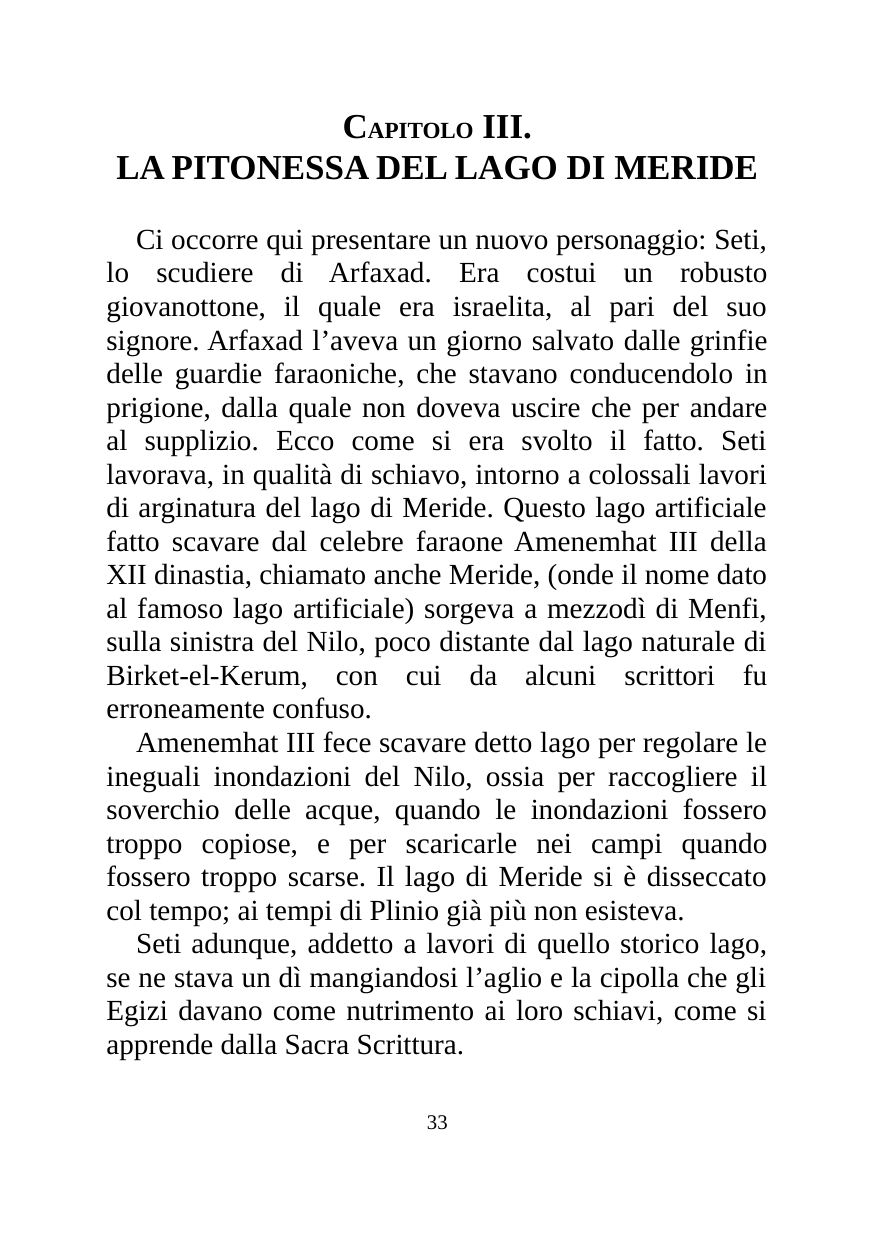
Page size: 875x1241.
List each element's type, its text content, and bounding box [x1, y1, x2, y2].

text Seti adunque, addetto a lavori di quello storico lago, se ne stava un dì mangiandosi l’aglio e la cipolla che gli Egizi davano come nutrimento ai loro schiavi, come si apprende dalla Sacra Scrittura. [106, 926, 768, 1061]
text Ci occorre qui presentare un nuovo personaggio: Seti, lo scudiere di Arfaxad. Era costui un robusto giovanottone, il quale era israelita, al pari del suo signore. Arfaxad l’aveva un giorno salvato dalle grinfie delle guardie faraoniche, che stavano conducendolo in prigione, dalla quale non doveva uscire che per andare al supplizio. Ecco come si era svolto il fatto. Seti lavorava, in qualità di schiavo, intorno a colossali lavori di arginatura del lago di Meride. Questo lago artificiale fatto scavare dal celebre faraone Amenemhat III della XII dinastia, chiamato anche Meride, (onde il nome dato al famoso lago artificiale) sorgeva a mezzodì di Menfi, sulla sinistra del Nilo, poco distante dal lago naturale di Birket-el-Kerum, con cui da alcuni scrittori fu erroneamente confuso. [106, 222, 768, 725]
subtitle Capitolo III. La pitonessa del lago di Meride [106, 106, 768, 187]
text Amenemhat III fece scavare detto lago per regolare le ineguali inondazioni del Nilo, ossia per raccogliere il soverchio delle acque, quando le inondazioni fossero troppo copiose, e per scaricarle nei campi quando fossero troppo scarse. Il lago di Meride si è disseccato col tempo; ai tempi di Plinio già più non esisteva. [106, 725, 768, 926]
